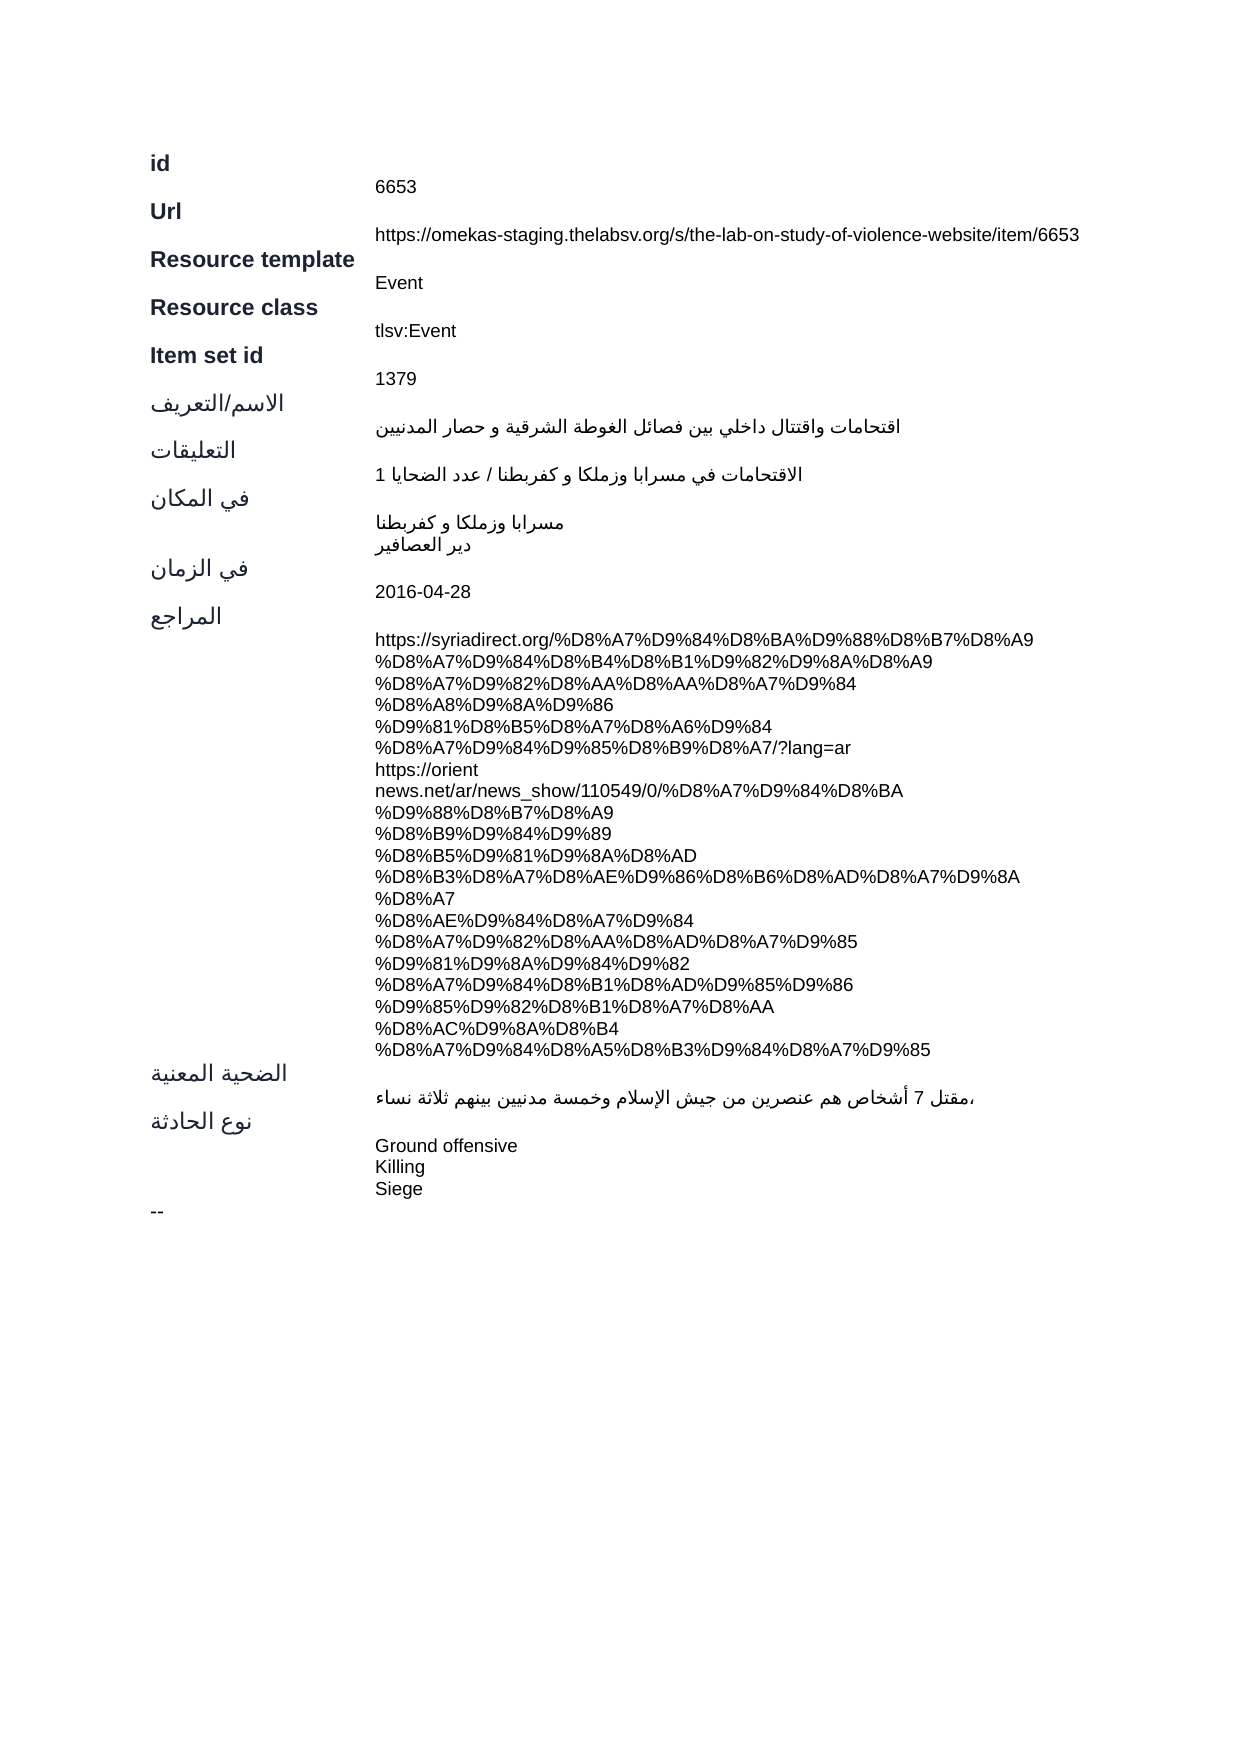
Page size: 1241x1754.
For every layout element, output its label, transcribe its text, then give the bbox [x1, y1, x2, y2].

text %D8%A7%D9%84%D9%85%D8%B9%D8%A7/?lang=ar [375, 737, 1090, 758]
text %D9%81%D8%B5%D8%A7%D8%A6%D9%84 [375, 715, 1090, 737]
text في المكان [150, 485, 1090, 512]
text اقتحامات واقتتال داخلي بين فصائل الغوطة الشرقية و حصار المدنيين [375, 416, 1090, 437]
text %D8%A7%D9%84%D8%B1%D8%AD%D9%85%D9%86 [375, 974, 1090, 996]
text %D8%B3%D8%A7%D8%AE%D9%86%D8%B6%D8%AD%D8%A7%D9%8A%D8%A7 [375, 866, 1090, 909]
text نوع الحادثة [150, 1108, 1090, 1135]
text tlsv:Event [375, 320, 1090, 342]
text %D8%A7%D9%82%D8%AA%D8%AD%D8%A7%D9%85 [375, 931, 1090, 953]
text الاقتحامات في مسرابا وزملكا و كفربطنا / عدد الضحايا 1 [375, 464, 1090, 485]
text %D8%B5%D9%81%D9%8A%D8%AD [375, 845, 1090, 866]
text %D8%A7%D9%84%D8%B4%D8%B1%D9%82%D9%8A%D8%A9 [375, 651, 1090, 672]
text Resource class [150, 294, 1090, 320]
text 6653 [375, 176, 1090, 198]
text %D9%81%D9%8A%D9%84%D9%82 [375, 953, 1090, 974]
text %D9%85%D9%82%D8%B1%D8%A7%D8%AA [375, 996, 1090, 1017]
text التعليقات [150, 437, 1090, 464]
text %D8%A7%D9%82%D8%AA%D8%AA%D8%A7%D9%84 [375, 672, 1090, 694]
text المراجع [150, 603, 1090, 629]
text Event [375, 272, 1090, 294]
text %D8%AE%D9%84%D8%A7%D9%84 [375, 909, 1090, 931]
text https://orient [375, 758, 1090, 780]
text Siege [375, 1178, 1090, 1199]
text %D8%AC%D9%8A%D8%B4 [375, 1017, 1090, 1039]
text %D8%B9%D9%84%D9%89 [375, 823, 1090, 845]
text -- [150, 1199, 1090, 1223]
text 2016-04-28 [375, 581, 1090, 603]
text مسرابا وزملكا و كفربطنا [375, 512, 1090, 533]
text https://syriadirect.org/%D8%A7%D9%84%D8%BA%D9%88%D8%B7%D8%A9 [375, 629, 1090, 651]
text Item set id [150, 342, 1090, 368]
text في الزمان [150, 555, 1090, 581]
text id [150, 150, 1090, 176]
text مقتل 7 أشخاص هم عنصرين من جيش الإسلام وخمسة مدنيين بينهم ثلاثة نساء، [375, 1087, 1090, 1108]
text https://omekas-staging.thelabsv.org/s/the-lab-on-study-of-violence-website/item/6653 [375, 224, 1090, 246]
text %D8%A8%D9%8A%D9%86 [375, 694, 1090, 715]
text Killing [375, 1156, 1090, 1178]
text 1379 [375, 368, 1090, 389]
text الاسم/التعريف [150, 389, 1090, 416]
text news.net/ar/news_show/110549/0/%D8%A7%D9%84%D8%BA%D9%88%D8%B7%D8%A9 [375, 780, 1090, 823]
text الضحية المعنية [150, 1060, 1090, 1087]
text Url [150, 198, 1090, 224]
text دير العصافير [375, 533, 1090, 555]
text %D8%A7%D9%84%D8%A5%D8%B3%D9%84%D8%A7%D9%85 [375, 1039, 1090, 1060]
text Ground offensive [375, 1135, 1090, 1156]
text Resource template [150, 246, 1090, 272]
